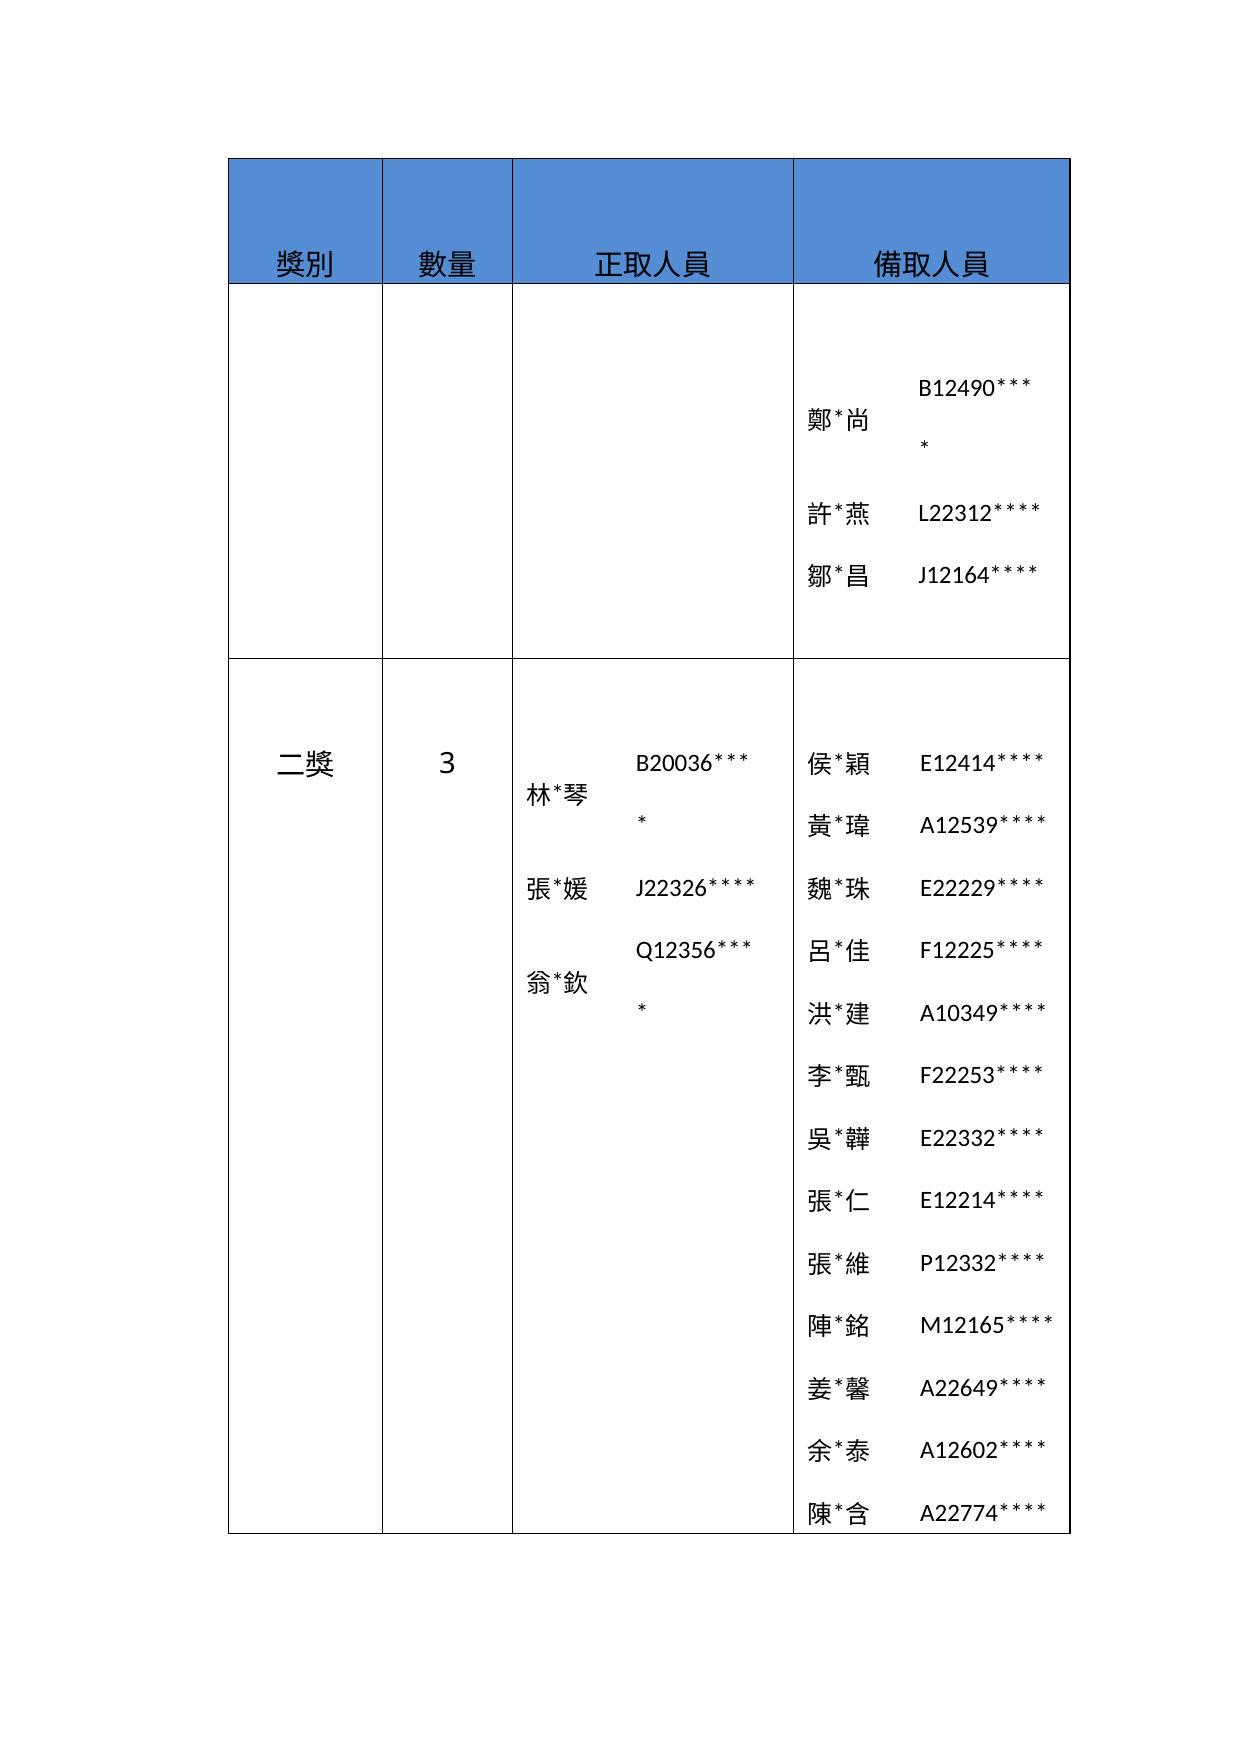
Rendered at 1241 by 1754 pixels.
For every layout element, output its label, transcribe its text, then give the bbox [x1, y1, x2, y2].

table_header 獎別 [229, 159, 382, 283]
table_cell Q12356**** [633, 908, 764, 1033]
table_cell F22253**** [917, 1033, 1057, 1096]
table_header E12414**** [917, 721, 1057, 783]
table_cell A12539**** [917, 783, 1057, 846]
table_cell 鄒*昌 [805, 533, 915, 596]
table_cell J22326**** [633, 846, 764, 908]
table_cell [513, 284, 793, 658]
table_cell 張*維 [805, 1221, 917, 1283]
table_cell 張*仁 [805, 1158, 917, 1221]
table_cell P12332**** [917, 1221, 1057, 1283]
table_cell A12602**** [917, 1408, 1057, 1471]
table_cell 洪*建 [805, 971, 917, 1033]
table_cell 魏*珠 [805, 846, 917, 908]
table_header 備取人員 [794, 159, 1069, 283]
table_cell E12214**** [917, 1158, 1057, 1221]
table_cell B12490**** [915, 346, 1046, 471]
table_header B20036**** [633, 721, 764, 846]
table_cell [513, 659, 793, 1533]
table_cell 黃*瑋 [805, 783, 917, 846]
table_cell 鄭*尚 [805, 346, 915, 471]
table_cell 3 [383, 659, 512, 1533]
table_cell 吳*韡 [805, 1096, 917, 1158]
table_cell 姜*馨 [805, 1346, 917, 1408]
table_cell J12164**** [915, 533, 1046, 596]
table_cell [794, 284, 1069, 658]
table_cell 許*燕 [805, 471, 915, 533]
table_cell 余*泰 [805, 1408, 917, 1471]
table_cell [229, 284, 382, 658]
table_cell 李*甄 [805, 1033, 917, 1096]
table_cell 翁*欽 [523, 908, 633, 1033]
table_cell A10349**** [917, 971, 1057, 1033]
table_cell 二獎 [229, 659, 382, 1533]
table_cell E22229**** [917, 846, 1057, 908]
table_header 侯*穎 [805, 721, 917, 783]
table_cell L22312**** [915, 471, 1046, 533]
table_cell [794, 659, 1069, 1533]
table_header 數量 [383, 159, 512, 283]
table_cell 陳*含 [805, 1471, 917, 1533]
table_cell M12165**** [917, 1283, 1057, 1346]
table_cell 張*媛 [523, 846, 633, 908]
table_cell A22649**** [917, 1346, 1057, 1408]
table_cell 呂*佳 [805, 908, 917, 971]
table_cell F12225**** [917, 908, 1057, 971]
table_header 林*琴 [523, 721, 633, 846]
table_header 正取人員 [513, 159, 793, 283]
table_cell [383, 284, 512, 658]
table_cell E22332**** [917, 1096, 1057, 1158]
table_cell 陣*銘 [805, 1283, 917, 1346]
table_cell A22774**** [917, 1471, 1057, 1533]
